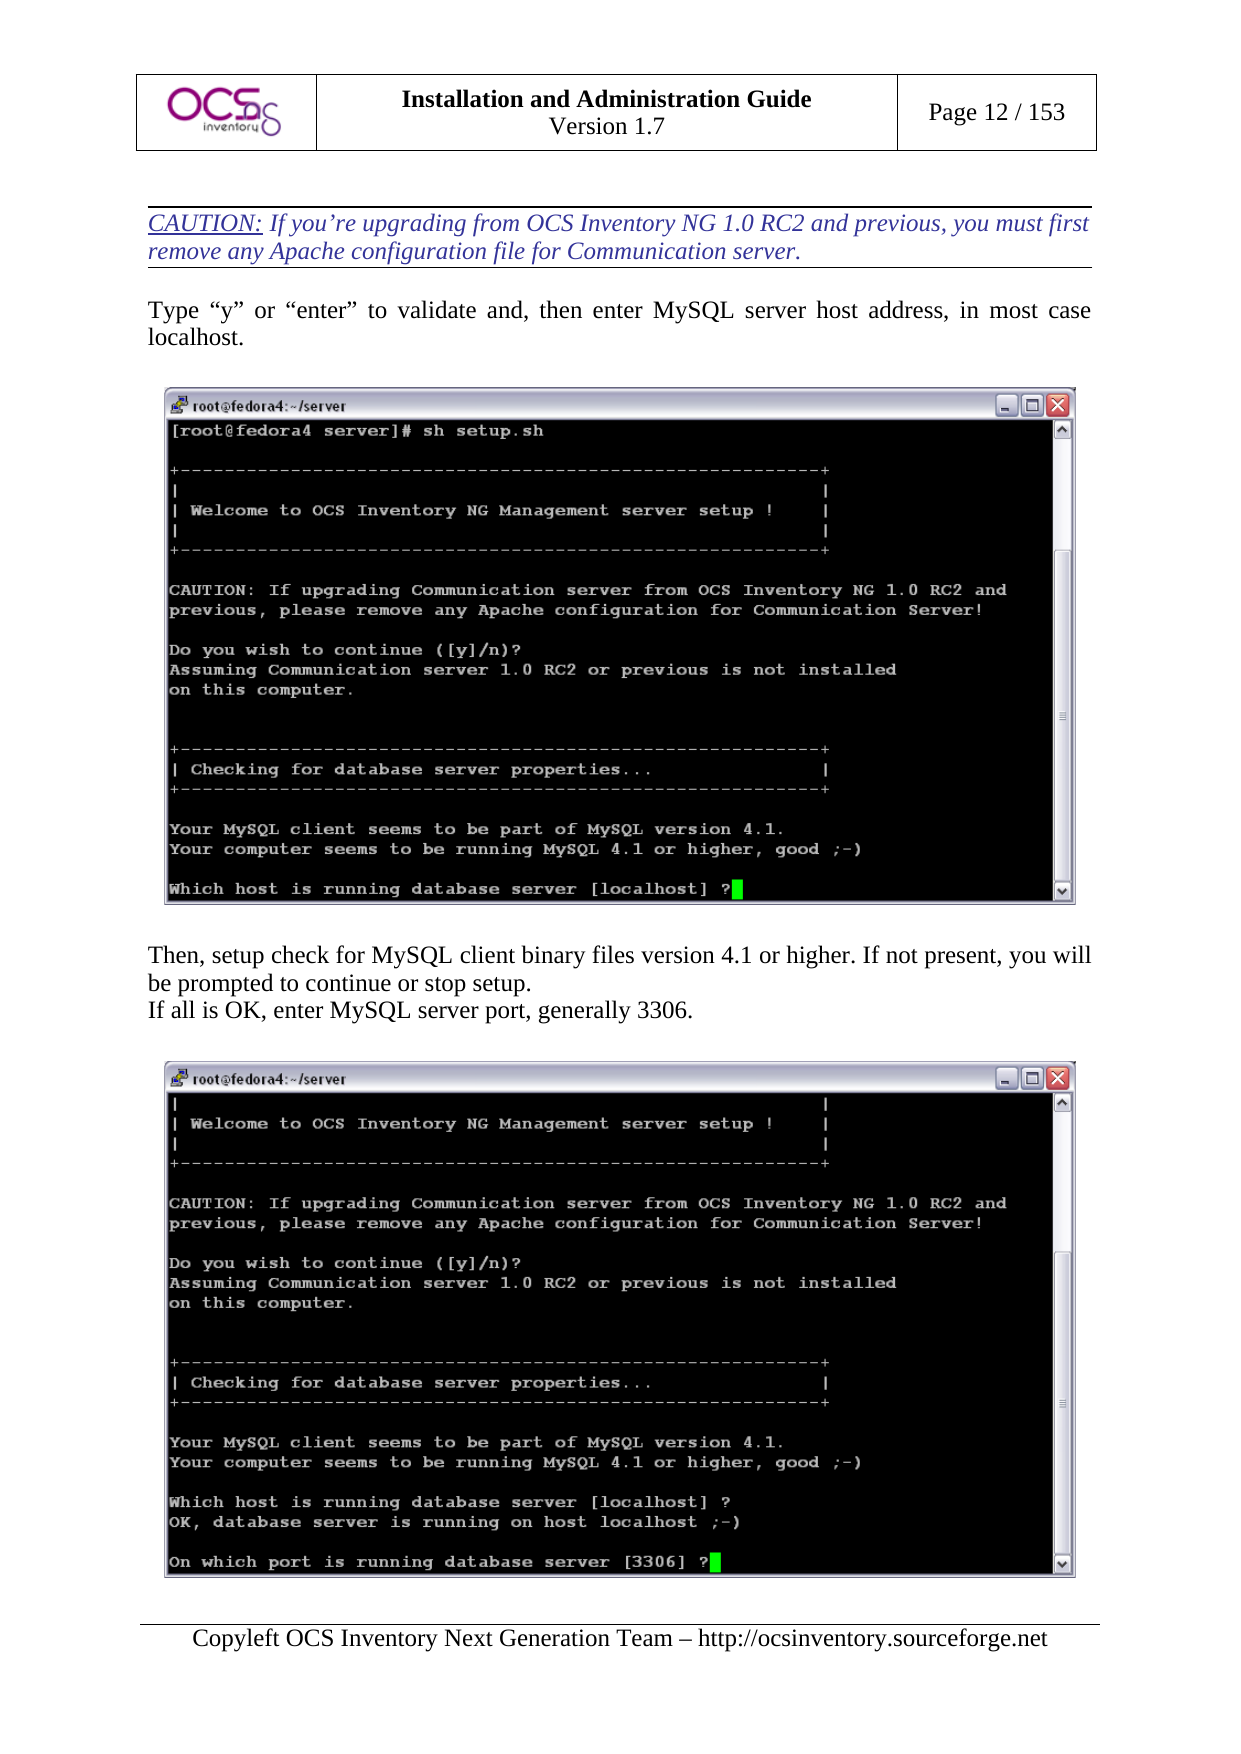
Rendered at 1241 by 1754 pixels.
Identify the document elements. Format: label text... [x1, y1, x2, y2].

text CAUTION: If you’re upgrading from OCS Inventory NG 1.0 RC2 and previous, you must first remove any Apache configuration file for Communication server. [148, 208, 1092, 267]
picture [163, 83, 286, 141]
text If all is OK, enter MySQL server port, generally 3306. [148, 996, 1092, 1024]
text Type “y” or “enter” to validate and, then enter MySQL server host address, in most case localhost. [148, 296, 1092, 351]
picture [164, 387, 1076, 905]
picture [164, 1061, 1076, 1578]
text Then, setup check for MySQL client binary files version 4.1 or higher. If not present, you will be prompted to continue or stop setup. [148, 941, 1092, 996]
